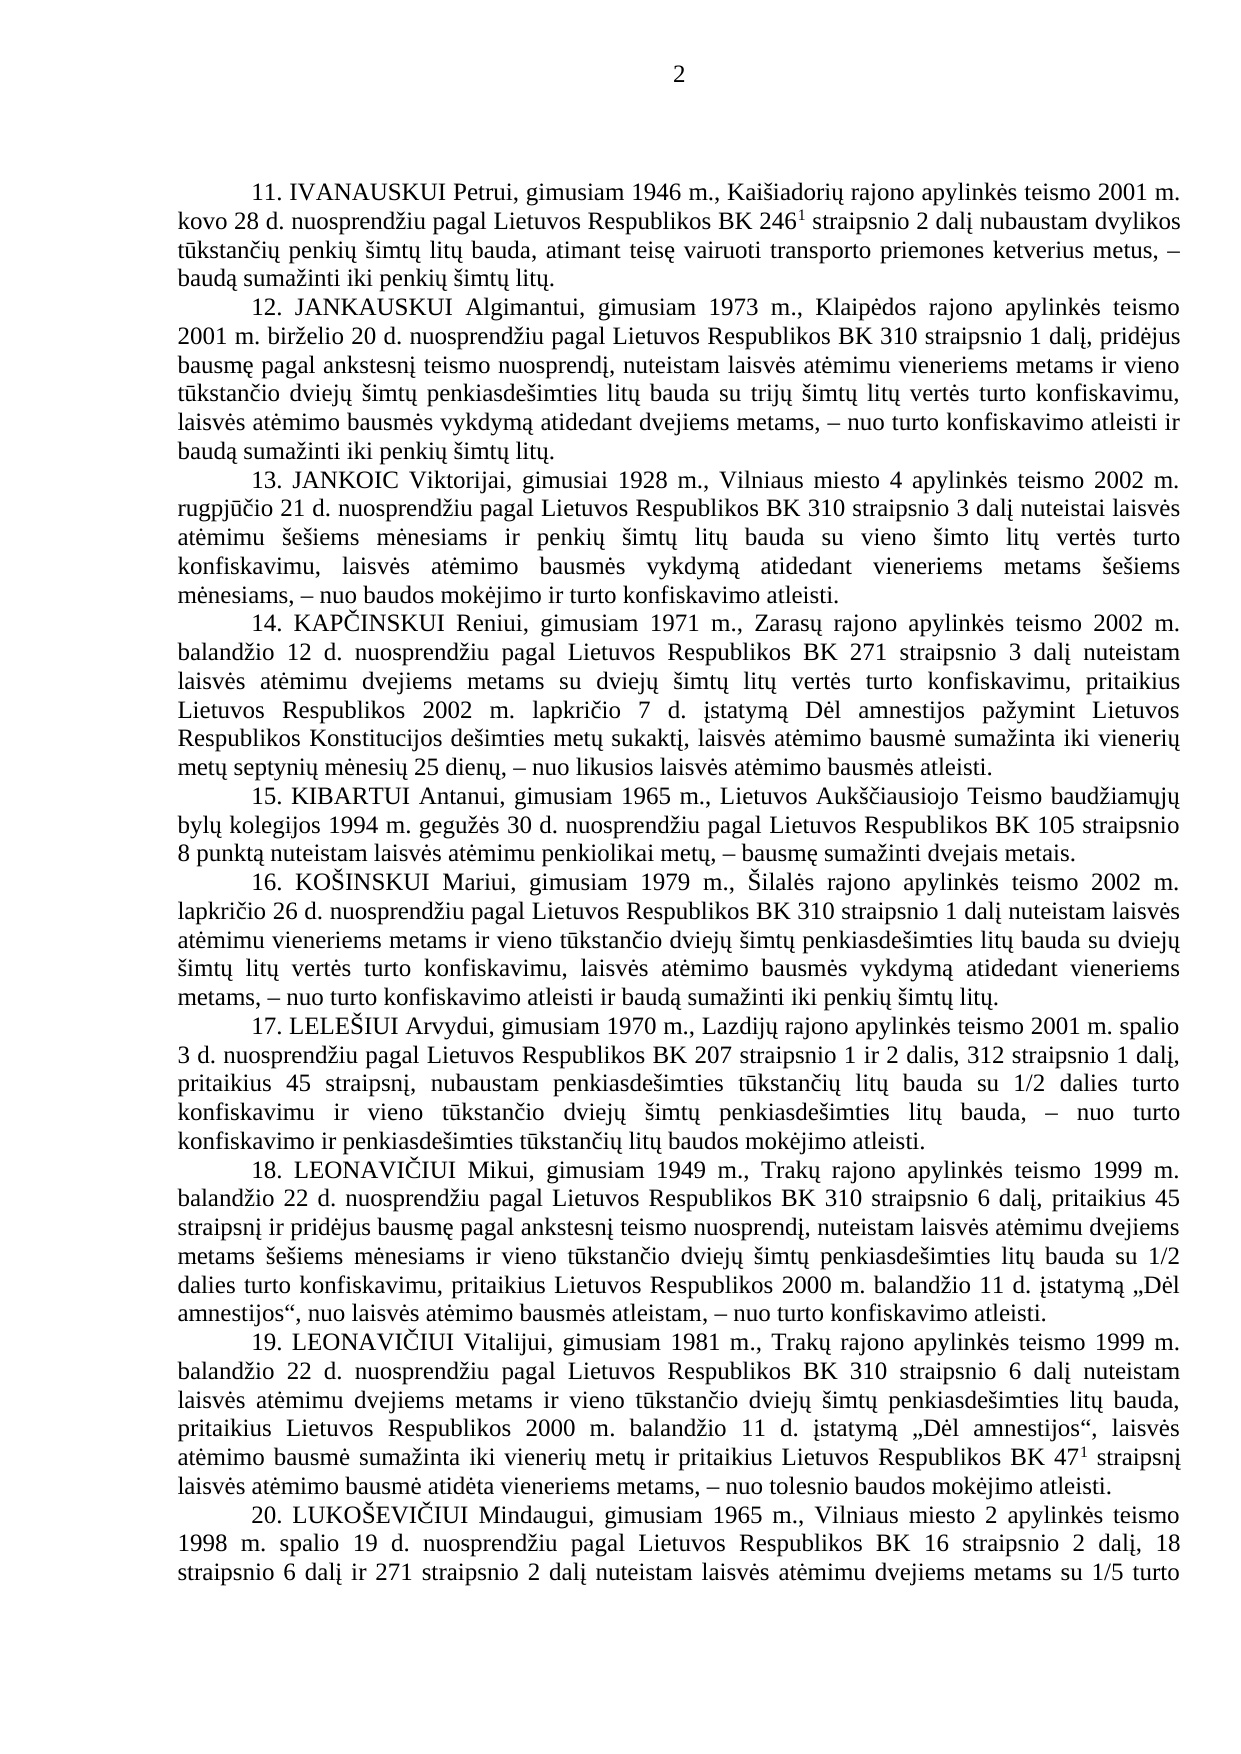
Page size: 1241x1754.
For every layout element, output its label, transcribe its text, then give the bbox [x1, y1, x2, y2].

text 15. KIBARTUI Antanui, gimusiam 1965 m., Lietuvos Aukščiausiojo Teismo baudžiamųjų bylų kolegijos 1994 m. gegužės 30 d. nuosprendžiu pagal Lietuvos Respublikos BK 105 straipsnio 8 punktą nuteistam laisvės atėmimu penkiolikai metų, – bausmę sumažinti dvejais metais. [177, 781, 1181, 867]
text 19. LEONAVIČIUI Vitalijui, gimusiam 1981 m., Trakų rajono apylinkės teismo 1999 m. balandžio 22 d. nuosprendžiu pagal Lietuvos Respublikos BK 310 straipsnio 6 dalį nuteistam laisvės atėmimu dvejiems metams ir vieno tūkstančio dviejų šimtų penkiasdešimties litų bauda, pritaikius Lietuvos Respublikos 2000 m. balandžio 11 d. įstatymą „Dėl amnestijos“, laisvės atėmimo bausmė sumažinta iki vienerių metų ir pritaikius Lietuvos Respublikos BK 471 straipsnį laisvės atėmimo bausmė atidėta vieneriems metams, – nuo tolesnio baudos mokėjimo atleisti. [177, 1327, 1181, 1500]
text 11. IVANAUSKUI Petrui, gimusiam 1946 m., Kaišiadorių rajono apylinkės teismo 2001 m. kovo 28 d. nuosprendžiu pagal Lietuvos Respublikos BK 2461 straipsnio 2 dalį nubaustam dvylikos tūkstančių penkių šimtų litų bauda, atimant teisę vairuoti transporto priemones ketverius metus, – baudą sumažinti iki penkių šimtų litų. [177, 177, 1181, 292]
text 12. JANKAUSKUI Algimantui, gimusiam 1973 m., Klaipėdos rajono apylinkės teismo 2001 m. birželio 20 d. nuosprendžiu pagal Lietuvos Respublikos BK 310 straipsnio 1 dalį, pridėjus bausmę pagal ankstesnį teismo nuosprendį, nuteistam laisvės atėmimu vieneriems metams ir vieno tūkstančio dviejų šimtų penkiasdešimties litų bauda su trijų šimtų litų vertės turto konfiskavimu, laisvės atėmimo bausmės vykdymą atidedant dvejiems metams, – nuo turto konfiskavimo atleisti ir baudą sumažinti iki penkių šimtų litų. [177, 292, 1181, 465]
text 20. LUKOŠEVIČIUI Mindaugui, gimusiam 1965 m., Vilniaus miesto 2 apylinkės teismo 1998 m. spalio 19 d. nuosprendžiu pagal Lietuvos Respublikos BK 16 straipsnio 2 dalį, 18 straipsnio 6 dalį ir 271 straipsnio 2 dalį nuteistam laisvės atėmimu dvejiems metams su 1/5 turto [177, 1500, 1181, 1586]
text 13. JANKOIC Viktorijai, gimusiai 1928 m., Vilniaus miesto 4 apylinkės teismo 2002 m. rugpjūčio 21 d. nuosprendžiu pagal Lietuvos Respublikos BK 310 straipsnio 3 dalį nuteistai laisvės atėmimu šešiems mėnesiams ir penkių šimtų litų bauda su vieno šimto litų vertės turto konfiskavimu, laisvės atėmimo bausmės vykdymą atidedant vieneriems metams šešiems mėnesiams, – nuo baudos mokėjimo ir turto konfiskavimo atleisti. [177, 465, 1181, 608]
text 18. LEONAVIČIUI Mikui, gimusiam 1949 m., Trakų rajono apylinkės teismo 1999 m. balandžio 22 d. nuosprendžiu pagal Lietuvos Respublikos BK 310 straipsnio 6 dalį, pritaikius 45 straipsnį ir pridėjus bausmę pagal ankstesnį teismo nuosprendį, nuteistam laisvės atėmimu dvejiems metams šešiems mėnesiams ir vieno tūkstančio dviejų šimtų penkiasdešimties litų bauda su 1/2 dalies turto konfiskavimu, pritaikius Lietuvos Respublikos 2000 m. balandžio 11 d. įstatymą „Dėl amnestijos“, nuo laisvės atėmimo bausmės atleistam, – nuo turto konfiskavimo atleisti. [177, 1155, 1181, 1327]
text 14. KAPČINSKUI Reniui, gimusiam 1971 m., Zarasų rajono apylinkės teismo 2002 m. balandžio 12 d. nuosprendžiu pagal Lietuvos Respublikos BK 271 straipsnio 3 dalį nuteistam laisvės atėmimu dvejiems metams su dviejų šimtų litų vertės turto konfiskavimu, pritaikius Lietuvos Respublikos 2002 m. lapkričio 7 d. įstatymą Dėl amnestijos pažymint Lietuvos Respublikos Konstitucijos dešimties metų sukaktį, laisvės atėmimo bausmė sumažinta iki vienerių metų septynių mėnesių 25 dienų, – nuo likusios laisvės atėmimo bausmės atleisti. [177, 608, 1181, 781]
text 16. KOŠINSKUI Mariui, gimusiam 1979 m., Šilalės rajono apylinkės teismo 2002 m. lapkričio 26 d. nuosprendžiu pagal Lietuvos Respublikos BK 310 straipsnio 1 dalį nuteistam laisvės atėmimu vieneriems metams ir vieno tūkstančio dviejų šimtų penkiasdešimties litų bauda su dviejų šimtų litų vertės turto konfiskavimu, laisvės atėmimo bausmės vykdymą atidedant vieneriems metams, – nuo turto konfiskavimo atleisti ir baudą sumažinti iki penkių šimtų litų. [177, 867, 1181, 1011]
text 17. LELEŠIUI Arvydui, gimusiam 1970 m., Lazdijų rajono apylinkės teismo 2001 m. spalio 3 d. nuosprendžiu pagal Lietuvos Respublikos BK 207 straipsnio 1 ir 2 dalis, 312 straipsnio 1 dalį, pritaikius 45 straipsnį, nubaustam penkiasdešimties tūkstančių litų bauda su 1/2 dalies turto konfiskavimu ir vieno tūkstančio dviejų šimtų penkiasdešimties litų bauda, – nuo turto konfiskavimo ir penkiasdešimties tūkstančių litų baudos mokėjimo atleisti. [177, 1011, 1181, 1155]
